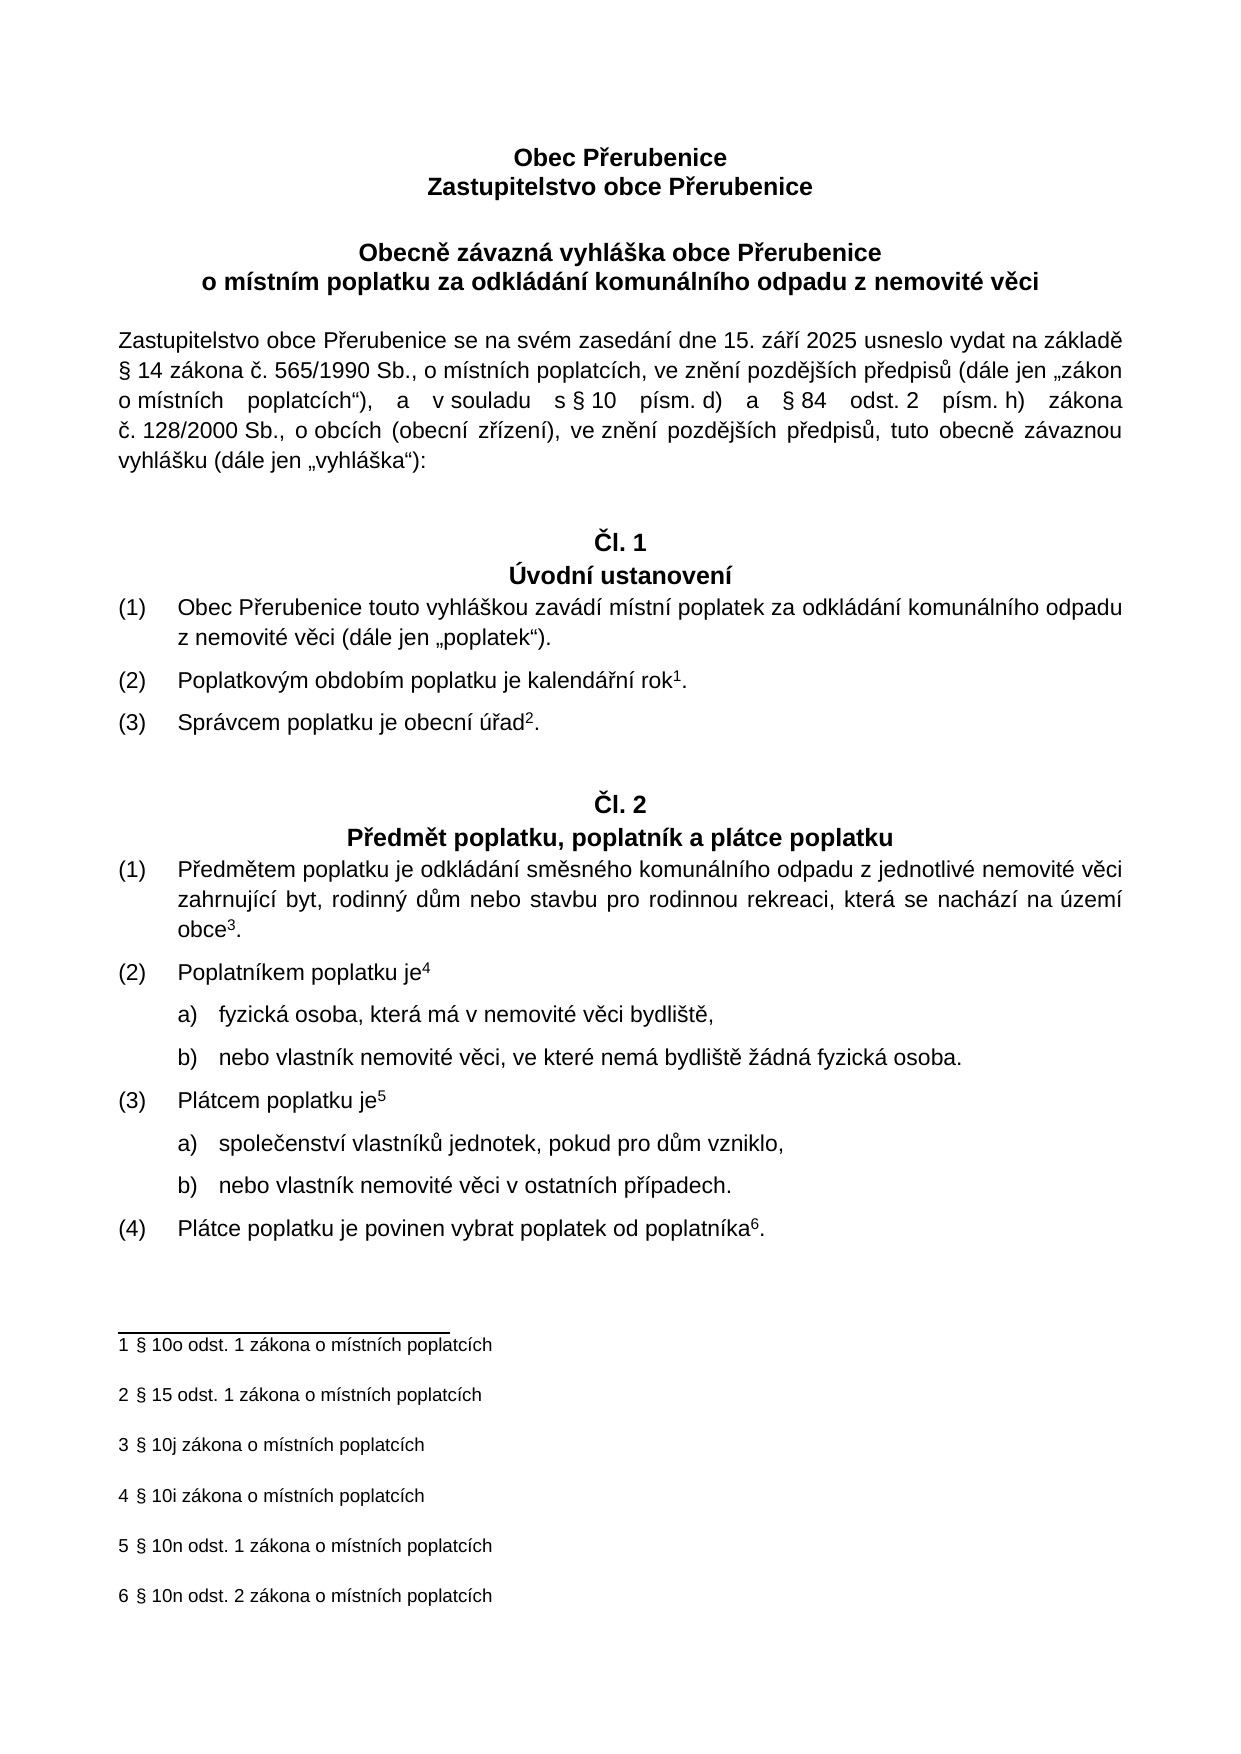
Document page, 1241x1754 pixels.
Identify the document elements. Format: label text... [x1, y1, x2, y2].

list společenství vlastníků jednotek, pokud pro dům vzniklo, [177, 1129, 1122, 1156]
text Obec Přerubenice Zastupitelstvo obce Přerubenice [118, 143, 1122, 201]
list Plátce poplatku je povinen vybrat poplatek od poplatníka. [118, 1215, 1122, 1241]
list Poplatníkem poplatku je [118, 959, 1122, 985]
list Poplatkovým obdobím poplatku je kalendářní rok. [118, 667, 1122, 693]
list § 10o odst. 1 zákona o místních poplatcích [118, 1333, 1122, 1355]
list § 10i zákona o místních poplatcích [118, 1484, 1122, 1506]
list § 10n odst. 1 zákona o místních poplatcích [118, 1535, 1122, 1556]
list nebo vlastník nemovité věci v ostatních případech. [177, 1172, 1122, 1199]
subtitle Čl. 1 Úvodní ustanovení [118, 528, 1122, 589]
subtitle Čl. 2 Předmět poplatku, poplatník a plátce poplatku [118, 789, 1122, 851]
list § 10j zákona o místních poplatcích [118, 1434, 1122, 1456]
list Předmětem poplatku je odkládání směsného komunálního odpadu z jednotlivé nemovité věci zahrnující byt, rodinný dům nebo stavbu pro rodinnou rekreaci, která se nachází na území obce. [118, 856, 1122, 942]
list § 15 odst. 1 zákona o místních poplatcích [118, 1384, 1122, 1405]
list fyzická osoba, která má v nemovité věci bydliště, [177, 1001, 1122, 1028]
list § 10n odst. 2 zákona o místních poplatcích [118, 1585, 1122, 1607]
list Obec Přerubenice touto vyhláškou zavádí místní poplatek za odkládání komunálního odpadu z nemovité věci (dále jen „poplatek“). [118, 594, 1122, 650]
subtitle Obecně závazná vyhláška obce Přerubenice o místním poplatku za odkládání komunálního odpadu z nemovité věci [118, 238, 1122, 295]
list nebo vlastník nemovité věci, ve které nemá bydliště žádná fyzická osoba. [177, 1044, 1122, 1071]
list Plátcem poplatku je [118, 1087, 1122, 1113]
text Zastupitelstvo obce Přerubenice se na svém zasedání dne 15. září 2025 usneslo vydat na základě § 14 zákona č. 565/1990 Sb., o místních poplatcích, ve znění pozdějších předpisů (dále jen „zákon o místních poplatcích“), a v souladu s § 10 písm. d) a § 84 odst. 2 písm. h) zákona č. 128/2000 Sb., o obcích (obecní zřízení), ve znění pozdějších předpisů, tuto obecně závaznou vyhlášku (dále jen „vyhláška“): [118, 327, 1122, 474]
list Správcem poplatku je obecní úřad. [118, 709, 1122, 736]
